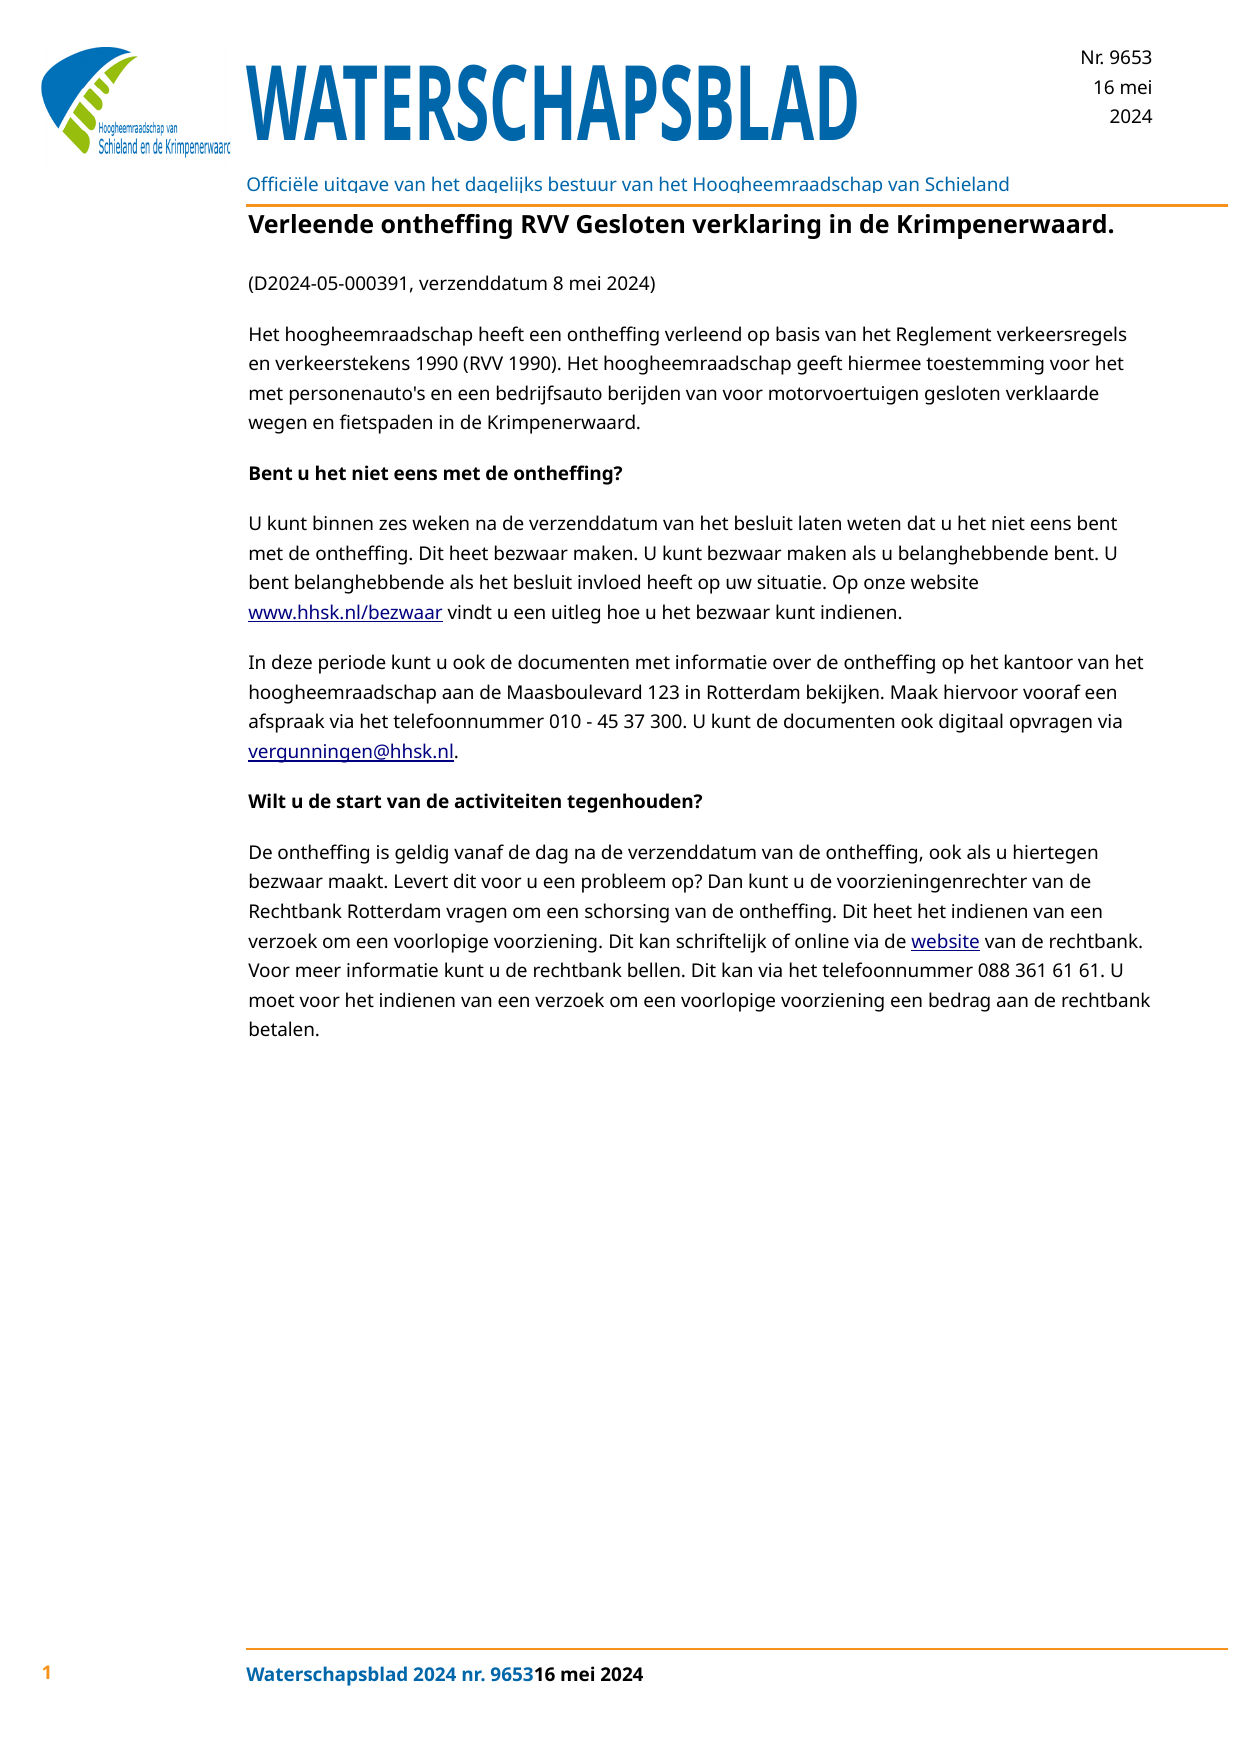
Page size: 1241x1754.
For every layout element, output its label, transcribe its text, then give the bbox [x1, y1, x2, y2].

picture [41, 47, 231, 172]
text Verleende ontheffing RVV Gesloten verklaring in de Krimpenerwaard. [248, 207, 1152, 241]
text Het hoogheemraadschap heeft een ontheffing verleend op basis van het Reglement verkeersregels en verkeerstekens 1990 (RVV 1990). Het hoogheemraadschap geeft hiermee toestemming voor het met personenauto's en een bedrijfsauto berijden van voor motorvoertuigen gesloten verklaarde wegen en fietspaden in de Krimpenerwaard. [248, 321, 1152, 435]
text Wilt u de start van de activiteiten tegenhouden? [248, 789, 1152, 814]
text Bent u het niet eens met de ontheffing? [248, 460, 1152, 486]
text U kunt binnen zes weken na de verzenddatum van het besluit laten weten dat u het niet eens bent met de ontheffing. Dit heet bezwaar maken. U kunt bezwaar maken als u belanghebbende bent. U bent belanghebbende als het besluit invloed heeft op uw situatie. Op onze website www.hhsk.nl/bezwaar vindt u een uitleg hoe u het bezwaar kunt indienen. [248, 510, 1152, 625]
text De ontheffing is geldig vanaf de dag na de verzenddatum van de ontheffing, ook als u hiertegen bezwaar maakt. Levert dit voor u een probleem op? Dan kunt u de voorzieningenrechter van de Rechtbank Rotterdam vragen om een schorsing van de ontheffing. Dit heet het indienen van een verzoek om een voorlopige voorziening. Dit kan schriftelijk of online via de website van de rechtbank. Voor meer informatie kunt u de rechtbank bellen. Dit kan via het telefoonnummer 088 361 61 61. U moet voor het indienen van een verzoek om een voorlopige voorziening een bedrag aan de rechtbank betalen. [248, 839, 1152, 1042]
text (D2024-05-000391, verzenddatum 8 mei 2024) [248, 270, 1152, 296]
text In deze periode kunt u ook de documenten met informatie over de ontheffing op het kantoor van het hoogheemraadschap aan de Maasboulevard 123 in Rotterdam bekijken. Maak hiervoor vooraf een afspraak via het telefoonnummer 010 - 45 37 300. U kunt de documenten ook digitaal opvragen via vergunningen@hhsk.nl. [248, 649, 1152, 764]
